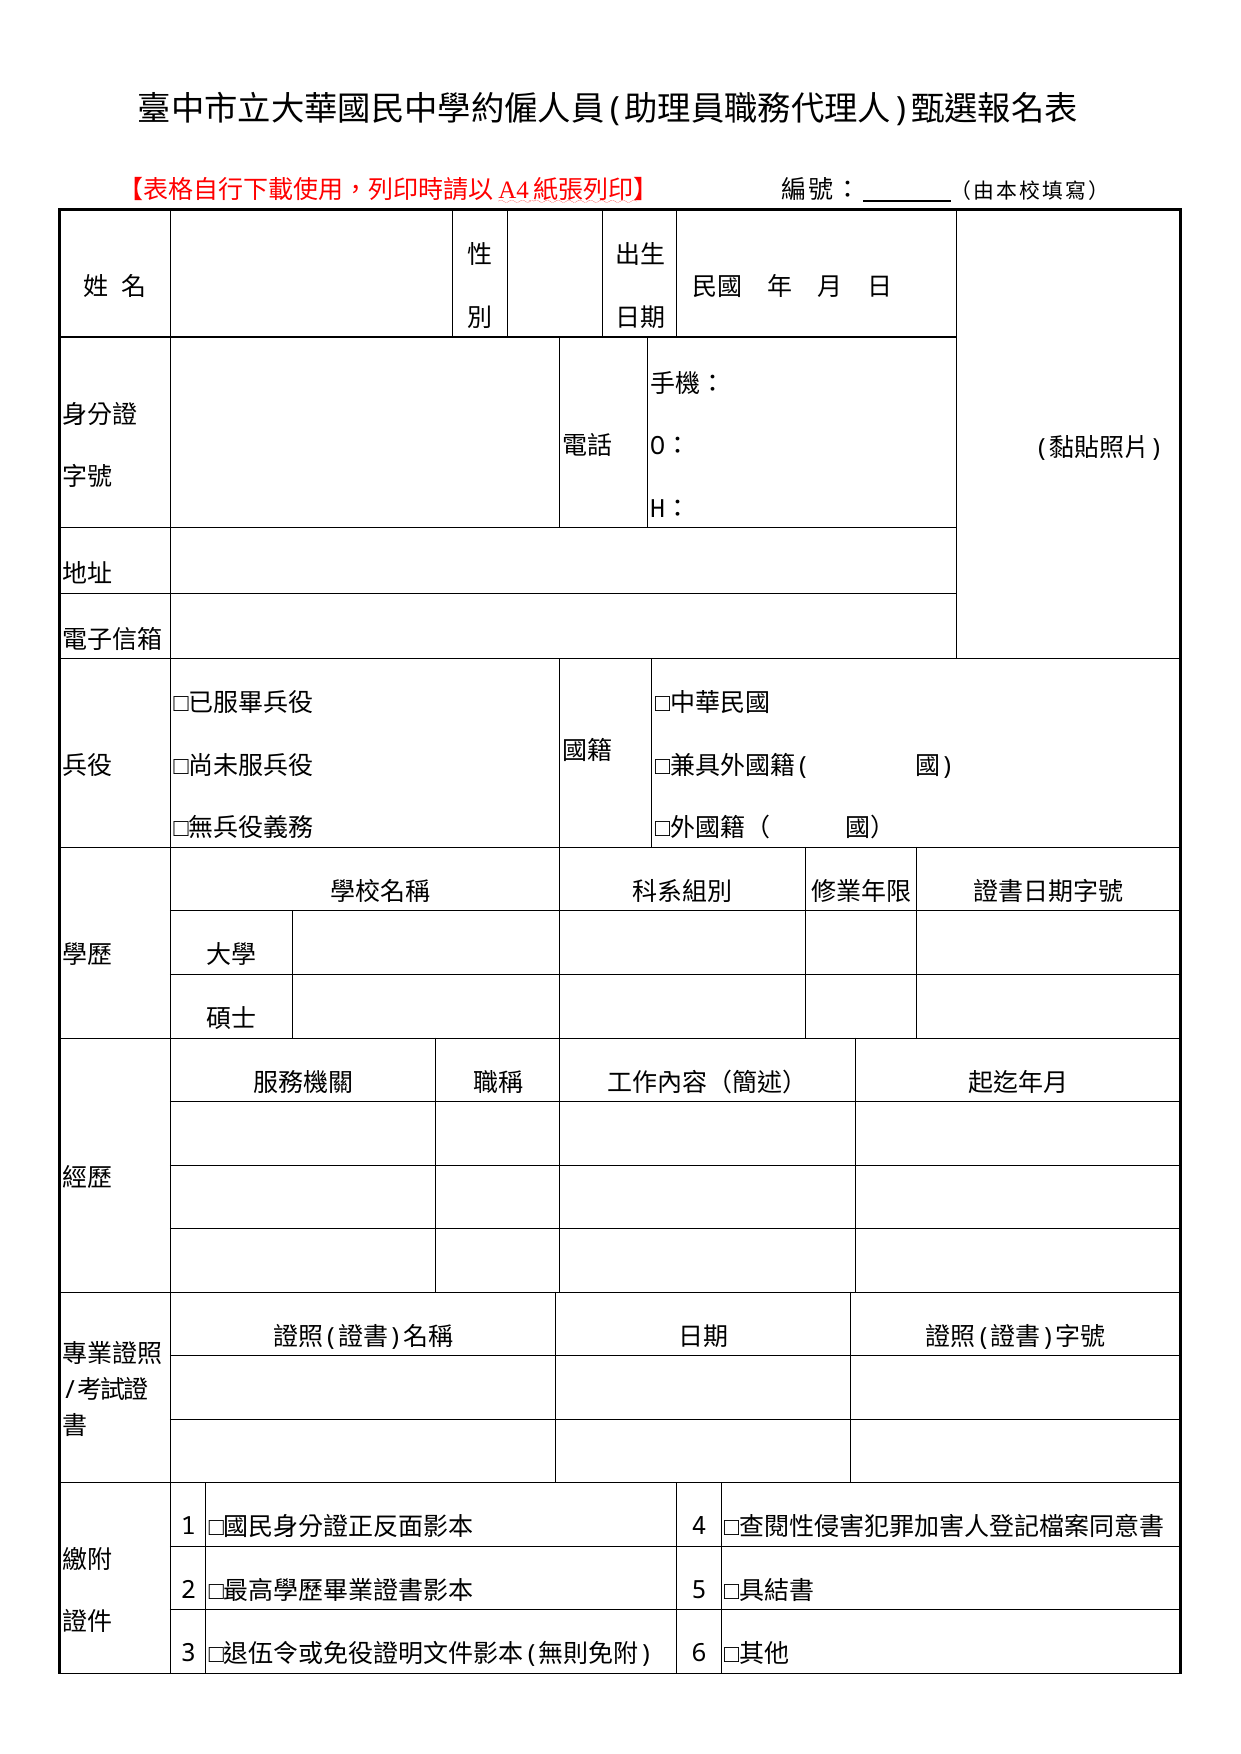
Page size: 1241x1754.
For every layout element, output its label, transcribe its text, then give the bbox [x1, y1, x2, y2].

table_cell 證照(證書)字號 [851, 1293, 1179, 1355]
table_cell [560, 975, 805, 1037]
table_cell 日期 [556, 1293, 850, 1355]
table_cell 4 [677, 1483, 721, 1546]
table_cell [171, 1356, 555, 1419]
table_header [508, 211, 602, 336]
table_cell □查閱性侵害犯罪加害人登記檔案同意書 [722, 1483, 1179, 1546]
table_cell 國籍 [560, 659, 651, 847]
table_cell [436, 1229, 559, 1292]
table_cell 繳附 證件 [61, 1483, 170, 1673]
table_cell 職稱 [436, 1039, 559, 1101]
table_cell 科系組別 [560, 848, 805, 910]
table_cell 兵役 [61, 659, 170, 847]
table_cell [171, 528, 956, 593]
table_cell [171, 1166, 435, 1228]
table_cell 學校名稱 [171, 848, 559, 910]
table_cell 手機： O： H： [648, 338, 956, 527]
table_cell 工作內容（簡述） [560, 1039, 855, 1101]
table_cell 3 [171, 1610, 205, 1673]
table_cell □具結書 [722, 1547, 1179, 1609]
table_cell [560, 1102, 855, 1164]
table_cell 電子信箱 [61, 594, 170, 658]
table_header (黏貼照片) [957, 211, 1179, 658]
table_cell 學歷 [61, 848, 170, 1037]
table_cell 證照(證書)名稱 [171, 1293, 555, 1355]
table_cell 地址 [61, 528, 170, 593]
table_cell 起迄年月 [856, 1039, 1179, 1101]
table_cell [560, 1229, 855, 1292]
table_cell [171, 594, 956, 658]
table_cell 專業證照/考試證書 [61, 1293, 170, 1482]
table_cell □退伍令或免役證明文件影本(無則免附) [206, 1610, 676, 1673]
table_cell 大學 [171, 911, 292, 974]
table_header 民國 年 月 日 [677, 211, 956, 336]
table_cell [917, 911, 1179, 974]
table_cell □已服畢兵役 □尚未服兵役 □無兵役義務 [171, 659, 559, 847]
table_cell 2 [171, 1547, 205, 1609]
table_cell [171, 1102, 435, 1164]
table_cell 身分證 字號 [61, 338, 170, 527]
table_cell [293, 975, 559, 1037]
table_cell 經歷 [61, 1039, 170, 1292]
table_cell [856, 1229, 1179, 1292]
table_cell 證書日期字號 [917, 848, 1179, 910]
table_cell [856, 1166, 1179, 1228]
table_cell 6 [677, 1610, 721, 1673]
table_cell [851, 1356, 1179, 1419]
table_cell [436, 1102, 559, 1164]
text 臺中市立大華國民中學約僱人員(助理員職務代理人)甄選報名表 [93, 64, 1122, 127]
table_cell 5 [677, 1547, 721, 1609]
table_cell [556, 1420, 850, 1482]
table_cell [171, 1420, 555, 1482]
table_cell □國民身分證正反面影本 [206, 1483, 676, 1546]
table_cell [851, 1420, 1179, 1482]
table_header 性別 [453, 211, 507, 336]
table_cell [171, 338, 559, 527]
table_cell [171, 1229, 435, 1292]
table_cell [806, 975, 916, 1037]
table_cell [436, 1166, 559, 1228]
text 【表格自行下載使用，列印時請以A4紙張列印】 編號： （由本校填寫） [118, 146, 1122, 208]
table_cell 電話 [560, 338, 647, 527]
table_cell □中華民國 □兼具外國籍( 國) □外國籍（ 國） [652, 659, 1179, 847]
table_cell □其他 [722, 1610, 1179, 1673]
table_cell [556, 1356, 850, 1419]
table_header [171, 211, 452, 336]
table_cell [560, 911, 805, 974]
table_cell [917, 975, 1179, 1037]
table_cell [293, 911, 559, 974]
table_cell 1 [171, 1483, 205, 1546]
table_cell □最高學歷畢業證書影本 [206, 1547, 676, 1609]
table_cell 碩士 [171, 975, 292, 1037]
table_cell [856, 1102, 1179, 1164]
table_cell [806, 911, 916, 974]
table_header 出生 日期 [603, 211, 676, 336]
table_cell 修業年限 [806, 848, 916, 910]
table_cell 服務機關 [171, 1039, 435, 1101]
table_cell [560, 1166, 855, 1228]
table_header 姓 名 [61, 211, 170, 336]
